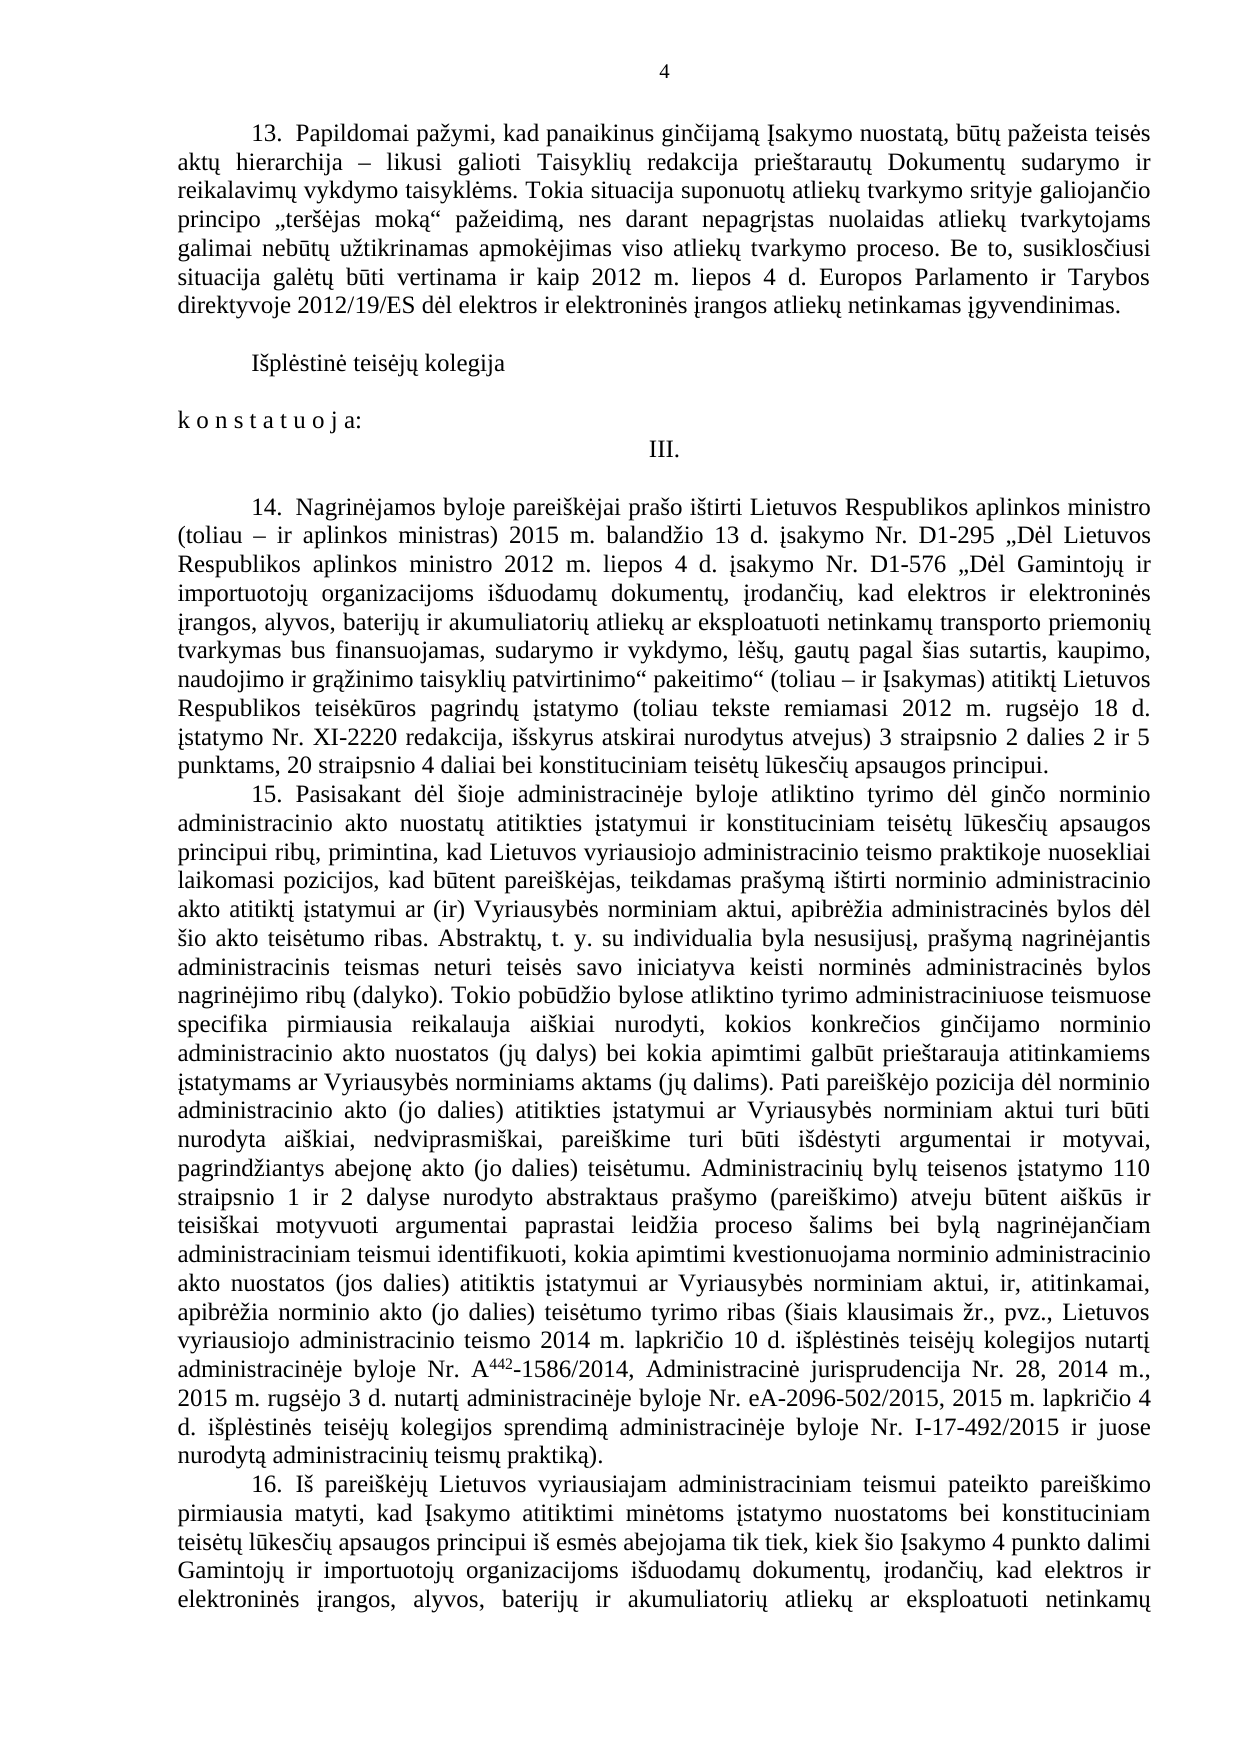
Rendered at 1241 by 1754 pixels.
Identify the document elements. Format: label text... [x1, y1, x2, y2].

text 14. Nagrinėjamos byloje pareiškėjai prašo ištirti Lietuvos Respublikos aplinkos ministro (toliau – ir aplinkos ministras) 2015 m. balandžio 13 d. įsakymo Nr. D1-295 „Dėl Lietuvos Respublikos aplinkos ministro 2012 m. liepos 4 d. įsakymo Nr. D1-576 „Dėl Gamintojų ir importuotojų organizacijoms išduodamų dokumentų, įrodančių, kad elektros ir elektroninės įrangos, alyvos, baterijų ir akumuliatorių atliekų ar eksploatuoti netinkamų transporto priemonių tvarkymas bus finansuojamas, sudarymo ir vykdymo, lėšų, gautų pagal šias sutartis, kaupimo, naudojimo ir grąžinimo taisyklių patvirtinimo“ pakeitimo“ (toliau – ir Įsakymas) atitiktį Lietuvos Respublikos teisėkūros pagrindų įstatymo (toliau tekste remiamasi 2012 m. rugsėjo 18 d. įstatymo Nr. XI-2220 redakcija, išskyrus atskirai nurodytus atvejus) 3 straipsnio 2 dalies 2 ir 5 punktams, 20 straipsnio 4 daliai bei konstituciniam teisėtų lūkesčių apsaugos principui. [177, 492, 1152, 779]
text 13. Papildomai pažymi, kad panaikinus ginčijamą Įsakymo nuostatą, būtų pažeista teisės aktų hierarchija – likusi galioti Taisyklių redakcija prieštarautų Dokumentų sudarymo ir reikalavimų vykdymo taisyklėms. Tokia situacija suponuotų atliekų tvarkymo srityje galiojančio principo „teršėjas moką“ pažeidimą, nes darant nepagrįstas nuolaidas atliekų tvarkytojams galimai nebūtų užtikrinamas apmokėjimas viso atliekų tvarkymo proceso. Be to, susiklosčiusi situacija galėtų būti vertinama ir kaip 2012 m. liepos 4 d. Europos Parlamento ir Tarybos direktyvoje 2012/19/ES dėl elektros ir elektroninės įrangos atliekų netinkamas įgyvendinimas. [177, 118, 1152, 319]
text k o n s t a t u o j a: [177, 406, 1152, 434]
text 15. Pasisakant dėl šioje administracinėje byloje atliktino tyrimo dėl ginčo norminio administracinio akto nuostatų atitikties įstatymui ir konstituciniam teisėtų lūkesčių apsaugos principui ribų, primintina, kad Lietuvos vyriausiojo administracinio teismo praktikoje nuosekliai laikomasi pozicijos, kad būtent pareiškėjas, teikdamas prašymą ištirti norminio administracinio akto atitiktį įstatymui ar (ir) Vyriausybės norminiam aktui, apibrėžia administracinės bylos dėl šio akto teisėtumo ribas. Abstraktų, t. y. su individualia byla nesusijusį, prašymą nagrinėjantis administracinis teismas neturi teisės savo iniciatyva keisti norminės administracinės bylos nagrinėjimo ribų (dalyko). Tokio pobūdžio bylose atliktino tyrimo administraciniuose teismuose specifika pirmiausia reikalauja aiškiai nurodyti, kokios konkrečios ginčijamo norminio administracinio akto nuostatos (jų dalys) bei kokia apimtimi galbūt prieštarauja atitinkamiems įstatymams ar Vyriausybės norminiams aktams (jų dalims). Pati pareiškėjo pozicija dėl norminio administracinio akto (jo dalies) atitikties įstatymui ar Vyriausybės norminiam aktui turi būti nurodyta aiškiai, nedviprasmiškai, pareiškime turi būti išdėstyti argumentai ir motyvai, pagrindžiantys abejonę akto (jo dalies) teisėtumu. Administracinių bylų teisenos įstatymo 110 straipsnio 1 ir 2 dalyse nurodyto abstraktaus prašymo (pareiškimo) atveju būtent aiškūs ir teisiškai motyvuoti argumentai paprastai leidžia proceso šalims bei bylą nagrinėjančiam administraciniam teismui identifikuoti, kokia apimtimi kvestionuojama norminio administracinio akto nuostatos (jos dalies) atitiktis įstatymui ar Vyriausybės norminiam aktui, ir, atitinkamai, apibrėžia norminio akto (jo dalies) teisėtumo tyrimo ribas (šiais klausimais žr., pvz., Lietuvos vyriausiojo administracinio teismo 2014 m. lapkričio 10 d. išplėstinės teisėjų kolegijos nutartį administracinėje byloje Nr. A442-1586/2014, Administracinė jurisprudencija Nr. 28, 2014 m., 2015 m. rugsėjo 3 d. nutartį administracinėje byloje Nr. eA-2096-502/2015, 2015 m. lapkričio 4 d. išplėstinės teisėjų kolegijos sprendimą administracinėje byloje Nr. I-17-492/2015 ir juose nurodytą administracinių teismų praktiką). [177, 779, 1152, 1469]
text 16. Iš pareiškėjų Lietuvos vyriausiajam administraciniam teismui pateikto pareiškimo pirmiausia matyti, kad Įsakymo atitiktimi minėtoms įstatymo nuostatoms bei konstituciniam teisėtų lūkesčių apsaugos principui iš esmės abejojama tik tiek, kiek šio Įsakymo 4 punkto dalimi Gamintojų ir importuotojų organizacijoms išduodamų dokumentų, įrodančių, kad elektros ir elektroninės įrangos, alyvos, baterijų ir akumuliatorių atliekų ar eksploatuoti netinkamų [177, 1469, 1152, 1613]
text Išplėstinė teisėjų kolegija [177, 348, 1152, 377]
text III. [177, 434, 1152, 463]
